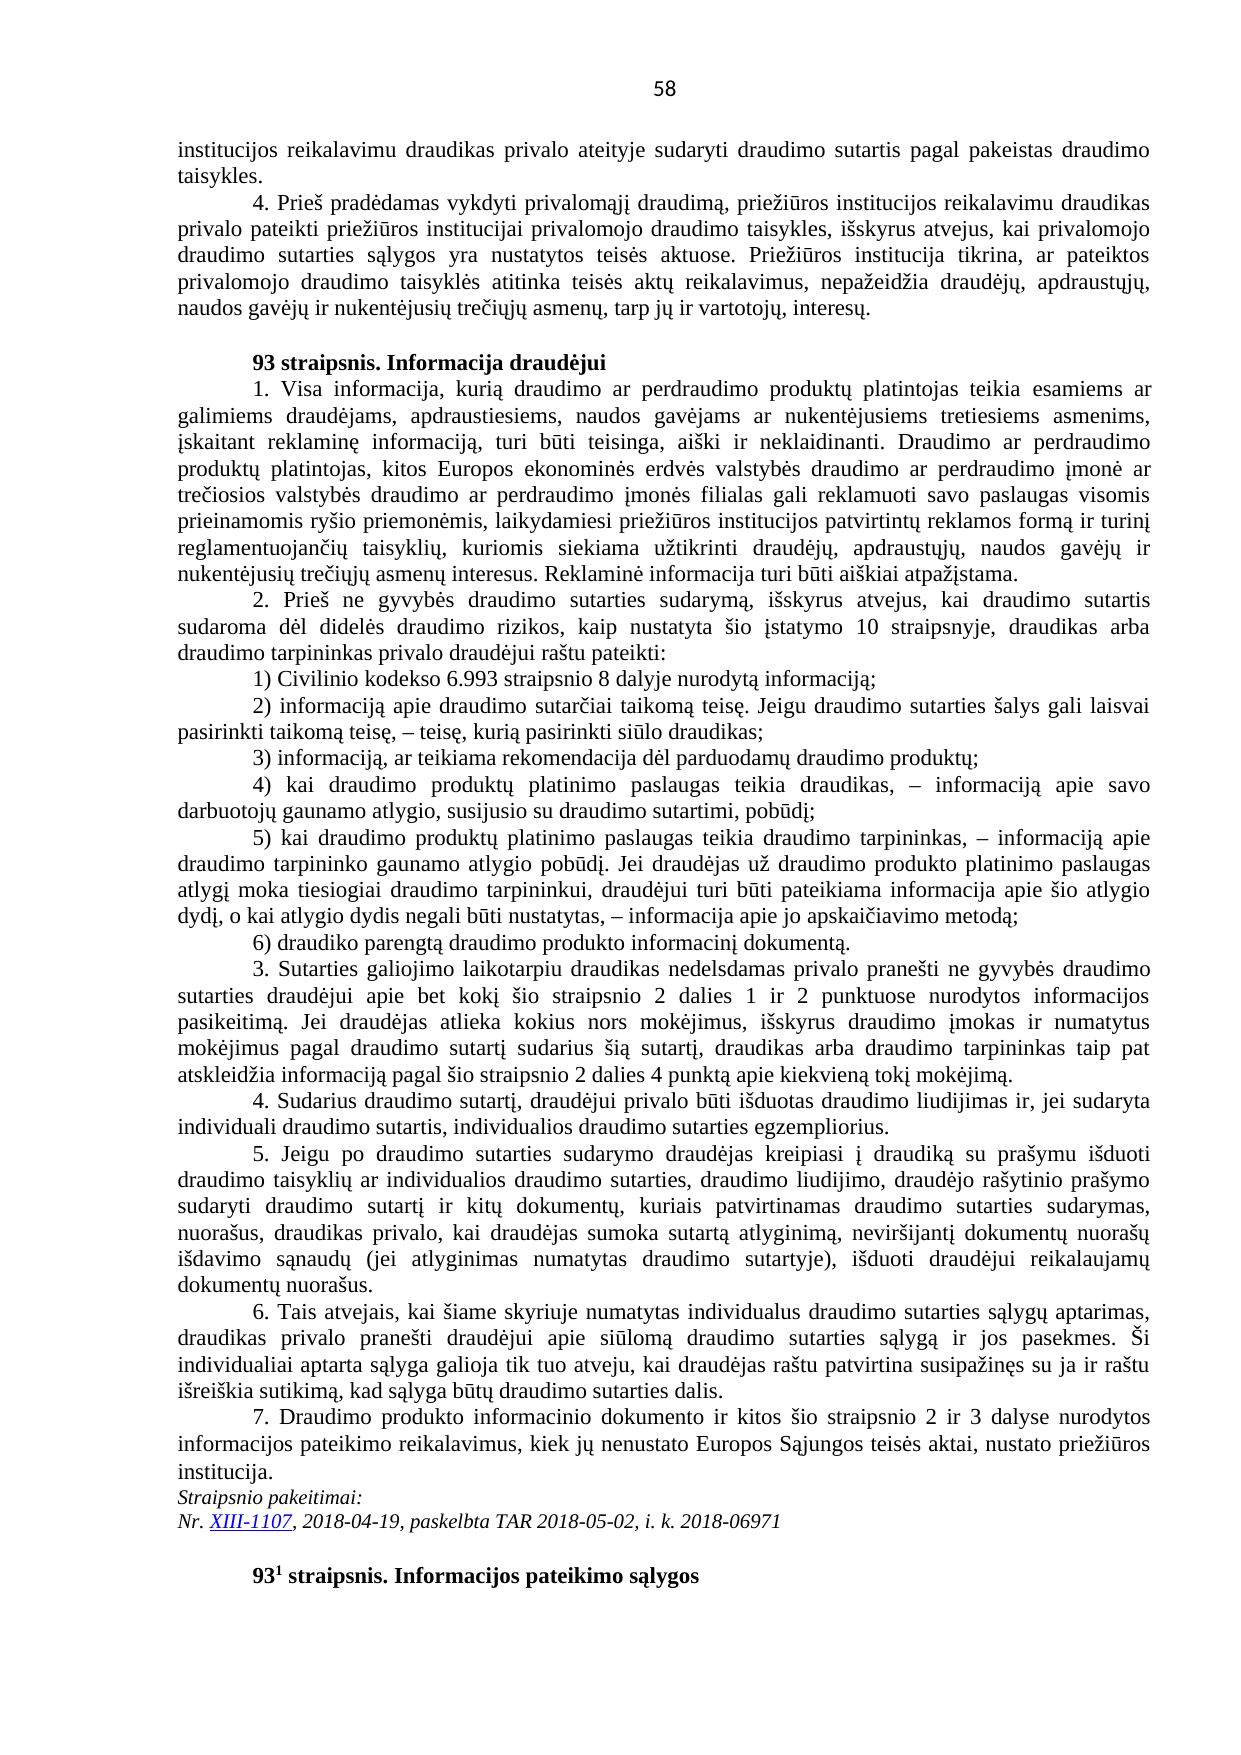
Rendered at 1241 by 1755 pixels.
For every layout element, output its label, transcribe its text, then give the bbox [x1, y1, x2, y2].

text 4. Sudarius draudimo sutartį, draudėjui privalo būti išduotas draudimo liudijimas ir, jei sudaryta individuali draudimo sutartis, individualios draudimo sutarties egzempliorius. [177, 1087, 1152, 1140]
text 2) informaciją apie draudimo sutarčiai taikomą teisę. Jeigu draudimo sutarties šalys gali laisvai pasirinkti taikomą teisę, – teisę, kurią pasirinkti siūlo draudikas; [177, 692, 1152, 744]
text 7. Draudimo produkto informacinio dokumento ir kitos šio straipsnio 2 ir 3 dalyse nurodytos informacijos pateikimo reikalavimus, kiek jų nenustato Europos Sąjungos teisės aktai, nustato priežiūros institucija. [177, 1403, 1152, 1485]
text institucijos reikalavimu draudikas privalo ateityje sudaryti draudimo sutartis pagal pakeistas draudimo taisykles. [177, 136, 1152, 189]
text 1. Visa informacija, kurią draudimo ar perdraudimo produktų platintojas teikia esamiems ar galimiems draudėjams, apdraustiesiems, naudos gavėjams ar nukentėjusiems tretiesiems asmenims, įskaitant reklaminę informaciją, turi būti teisinga, aiški ir neklaidinanti. Draudimo ar perdraudimo produktų platintojas, kitos Europos ekonominės erdvės valstybės draudimo ar perdraudimo įmonė ar trečiosios valstybės draudimo ar perdraudimo įmonės filialas gali reklamuoti savo paslaugas visomis prieinamomis ryšio priemonėmis, laikydamiesi priežiūros institucijos patvirtintų reklamos formą ir turinį reglamentuojančių taisyklių, kuriomis siekiama užtikrinti draudėjų, apdraustųjų, naudos gavėjų ir nukentėjusių trečiųjų asmenų interesus. Reklaminė informacija turi būti aiškiai atpažįstama. [177, 376, 1152, 586]
text 3. Sutarties galiojimo laikotarpiu draudikas nedelsdamas privalo pranešti ne gyvybės draudimo sutarties draudėjui apie bet kokį šio straipsnio 2 dalies 1 ir 2 punktuose nurodytos informacijos pasikeitimą. Jei draudėjas atlieka kokius nors mokėjimus, išskyrus draudimo įmokas ir numatytus mokėjimus pagal draudimo sutartį sudarius šią sutartį, draudikas arba draudimo tarpininkas taip pat atskleidžia informaciją pagal šio straipsnio 2 dalies 4 punktą apie kiekvieną tokį mokėjimą. [177, 955, 1152, 1087]
text 6. Tais atvejais, kai šiame skyriuje numatytas individualus draudimo sutarties sąlygų aptarimas, draudikas privalo pranešti draudėjui apie siūlomą draudimo sutarties sąlygą ir jos pasekmes. Ši individualiai aptarta sąlyga galioja tik tuo atveju, kai draudėjas raštu patvirtina susipažinęs su ja ir raštu išreiškia sutikimą, kad sąlyga būtų draudimo sutarties dalis. [177, 1298, 1152, 1403]
text 5. Jeigu po draudimo sutarties sudarymo draudėjas kreipiasi į draudiką su prašymu išduoti draudimo taisyklių ar individualios draudimo sutarties, draudimo liudijimo, draudėjo rašytinio prašymo sudaryti draudimo sutartį ir kitų dokumentų, kuriais patvirtinamas draudimo sutarties sudarymas, nuorašus, draudikas privalo, kai draudėjas sumoka sutartą atlyginimą, neviršijantį dokumentų nuorašų išdavimo sąnaudų (jei atlyginimas numatytas draudimo sutartyje), išduoti draudėjui reikalaujamų dokumentų nuorašus. [177, 1140, 1152, 1298]
text 4) kai draudimo produktų platinimo paslaugas teikia draudikas, – informaciją apie savo darbuotojų gaunamo atlygio, susijusio su draudimo sutartimi, pobūdį; [177, 771, 1152, 823]
text 93 straipsnis. Informacija draudėjui [177, 349, 1152, 376]
text 1) Civilinio kodekso 6.993 straipsnio 8 dalyje nurodytą informaciją; [177, 665, 1152, 692]
text 6) draudiko parengtą draudimo produkto informacinį dokumentą. [177, 929, 1152, 955]
text 2. Prieš ne gyvybės draudimo sutarties sudarymą, išskyrus atvejus, kai draudimo sutartis sudaroma dėl didelės draudimo rizikos, kaip nustatyta šio įstatymo 10 straipsnyje, draudikas arba draudimo tarpininkas privalo draudėjui raštu pateikti: [177, 586, 1152, 665]
text 4. Prieš pradėdamas vykdyti privalomąjį draudimą, priežiūros institucijos reikalavimu draudikas privalo pateikti priežiūros institucijai privalomojo draudimo taisykles, išskyrus atvejus, kai privalomojo draudimo sutarties sąlygos yra nustatytos teisės aktuose. Priežiūros institucija tikrina, ar pateiktos privalomojo draudimo taisyklės atitinka teisės aktų reikalavimus, nepažeidžia draudėjų, apdraustųjų, naudos gavėjų ir nukentėjusių trečiųjų asmenų, tarp jų ir vartotojų, interesų. [177, 189, 1152, 320]
text 5) kai draudimo produktų platinimo paslaugas teikia draudimo tarpininkas, – informaciją apie draudimo tarpininko gaunamo atlygio pobūdį. Jei draudėjas už draudimo produkto platinimo paslaugas atlygį moka tiesiogiai draudimo tarpininkui, draudėjui turi būti pateikiama informacija apie šio atlygio dydį, o kai atlygio dydis negali būti nustatytas, – informacija apie jo apskaičiavimo metodą; [177, 823, 1152, 929]
text 3) informaciją, ar teikiama rekomendacija dėl parduodamų draudimo produktų; [177, 744, 1152, 771]
text 931 straipsnis. Informacijos pateikimo sąlygos [177, 1562, 1152, 1588]
text Straipsnio pakeitimai: [177, 1485, 1152, 1509]
text Nr. XIII-1107, 2018-04-19, paskelbta TAR 2018-05-02, i. k. 2018-06971 [177, 1509, 1152, 1533]
